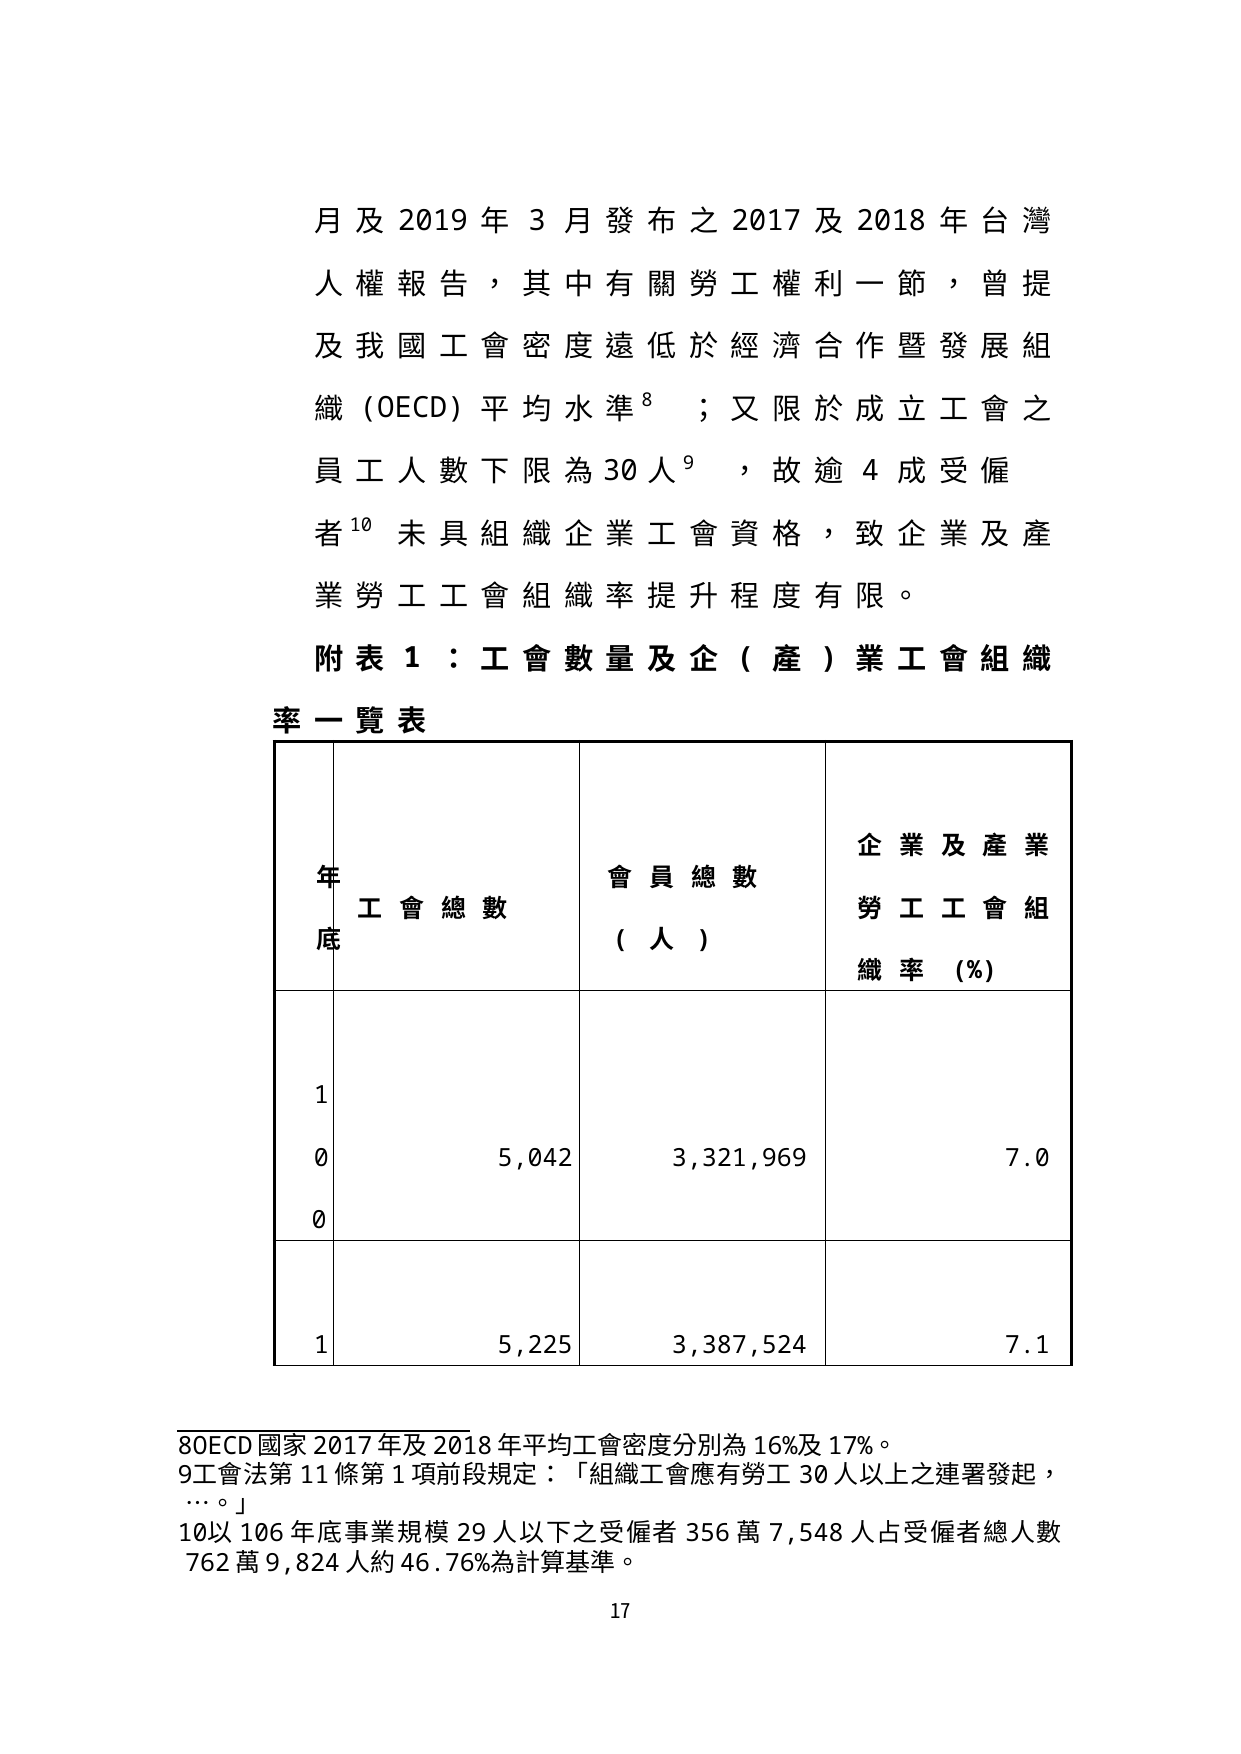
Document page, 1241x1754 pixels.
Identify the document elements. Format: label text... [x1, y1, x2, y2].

table_header 企業及產業勞工工會組織率(%) [826, 743, 1070, 990]
table_cell 7.0 [826, 991, 1070, 1240]
table_cell 100 [276, 991, 333, 1240]
table_cell 3,321,969 [580, 991, 825, 1240]
text 以106年底事業規模29人以下之受僱者356萬7,548人占受僱者總人數762萬9,824人約46.76%為計算基準。 [177, 1518, 1063, 1577]
table_header 年底 [276, 743, 333, 990]
text 附表1：工會數量及企(產)業工會組織率一覽表 [242, 615, 1058, 740]
table_cell 5,042 [334, 991, 579, 1240]
text 工會法第11條第1項前段規定：「組織工會應有勞工30人以上之連署發起，…。」 [177, 1460, 1063, 1518]
table_cell 1 [276, 1241, 333, 1365]
text 月及2019年3月發布之2017及2018年台灣人權報告，其中有關勞工權利一節，曾提及我國工會密度遠低於經濟合作暨發展組織(OECD)平均水準；又限於成立工會之員工人數下限為30人，故逾4成受僱者未具組織企業工會資格，致企業及產業勞工工會組織率提升程度有限。 [271, 177, 1058, 615]
table_cell 5,225 [334, 1241, 579, 1365]
table_header 工會總數 [334, 743, 579, 990]
table_header 會員總數(人) [580, 743, 825, 990]
text OECD國家2017年及2018年平均工會密度分別為16%及17%。 [177, 1431, 1063, 1460]
table_cell 7.1 [826, 1241, 1070, 1365]
table_cell 3,387,524 [580, 1241, 825, 1365]
